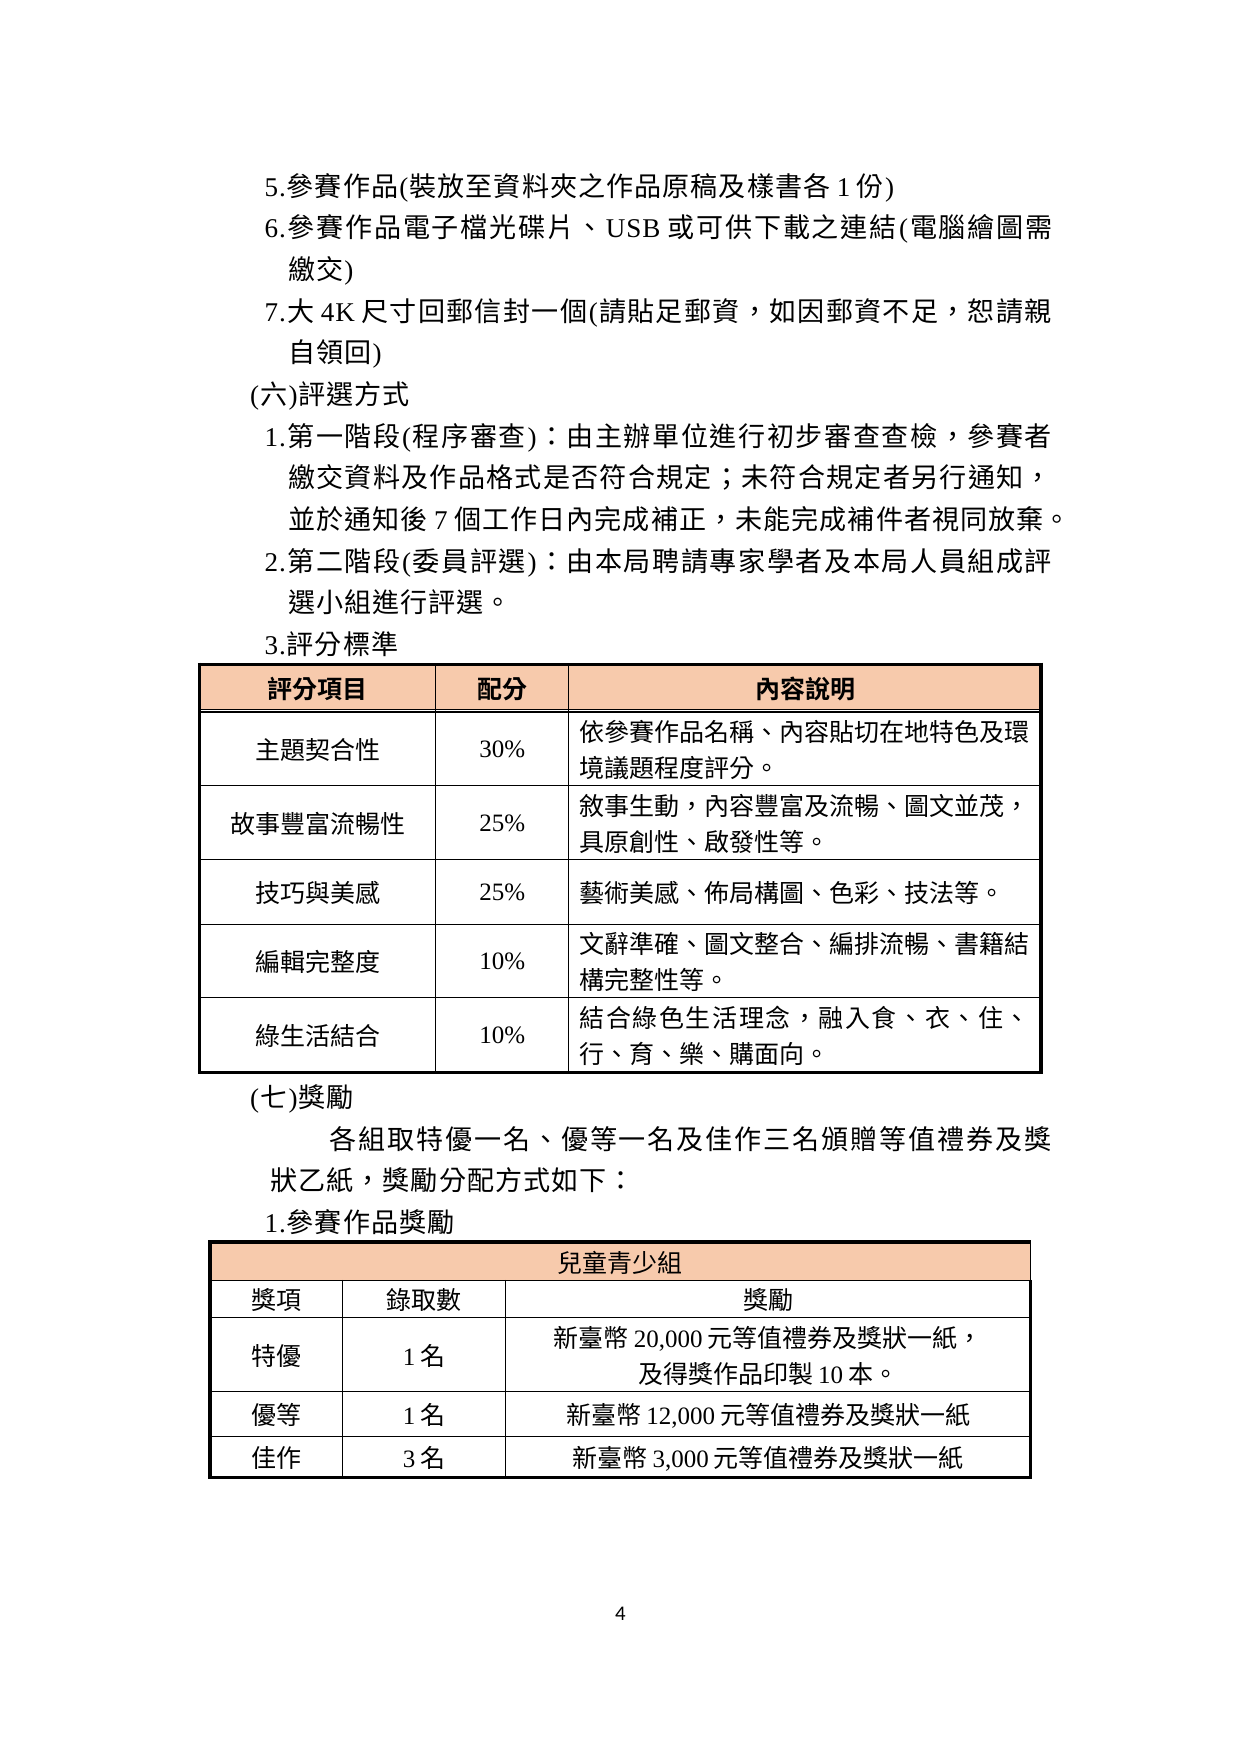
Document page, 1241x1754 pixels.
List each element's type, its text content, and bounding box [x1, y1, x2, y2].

table_cell 3名 [343, 1437, 505, 1476]
text 3.評分標準 [264, 621, 1053, 662]
table_cell 藝術美感、佈局構圖、色彩、技法等。 [569, 860, 1039, 923]
table_header 內容說明 [569, 666, 1039, 709]
table_cell 主題契合性 [201, 713, 435, 785]
table_cell 獎項 [212, 1281, 342, 1317]
table_cell 結合綠色生活理念，融入食、衣、住、行、育、樂、購面向。 [569, 998, 1039, 1071]
table_header 評分項目 [201, 666, 435, 709]
table_cell 編輯完整度 [201, 925, 435, 997]
text 6.參賽作品電子檔光碟片、USB或可供下載之連結(電腦繪圖需繳交) [264, 204, 1053, 287]
table_cell 新臺幣12,000元等值禮券及獎狀一紙 [506, 1392, 1029, 1436]
table_cell 30% [436, 713, 568, 785]
table_cell 25% [436, 860, 568, 923]
table_cell 綠生活結合 [201, 998, 435, 1071]
table_cell 新臺幣3,000元等值禮券及獎狀一紙 [506, 1437, 1029, 1476]
table_cell 優等 [212, 1392, 342, 1436]
table_header 兒童青少組 [212, 1244, 1030, 1280]
table_cell 文辭準確、圖文整合、編排流暢、書籍結構完整性等。 [569, 925, 1039, 997]
table_cell 新臺幣20,000元等值禮券及獎狀一紙， 及得獎作品印製10本。 [506, 1318, 1029, 1391]
table_cell 敘事生動，內容豐富及流暢、圖文並茂，具原創性、啟發性等。 [569, 786, 1039, 858]
text (六)評選方式 [250, 371, 1053, 412]
table_header 配分 [436, 666, 568, 709]
table_cell 10% [436, 998, 568, 1071]
text 2.第二階段(委員評選)：由本局聘請專家學者及本局人員組成評選小組進行評選。 [264, 537, 1053, 621]
table_cell 技巧與美感 [201, 860, 435, 923]
table_cell 獎勵 [506, 1281, 1029, 1317]
text 1.參賽作品獎勵 [264, 1199, 1053, 1240]
table_cell 25% [436, 786, 568, 858]
text 各組取特優一名、優等一名及佳作三名頒贈等值禮券及獎狀乙紙，獎勵分配方式如下： [270, 1115, 1053, 1199]
table_cell 依參賽作品名稱、內容貼切在地特色及環境議題程度評分。 [569, 713, 1039, 785]
table_cell 錄取數 [343, 1281, 505, 1317]
table_cell 1名 [343, 1392, 505, 1436]
text 1.第一階段(程序審查)：由主辦單位進行初步審查查檢，參賽者繳交資料及作品格式是否符合規定；未符合規定者另行通知，並於通知後7個工作日內完成補正，未能完成補件者視同放棄。 [264, 412, 1053, 537]
table_cell 特優 [212, 1318, 342, 1391]
table_cell 故事豐富流暢性 [201, 786, 435, 858]
table_cell 1名 [343, 1318, 505, 1391]
text (七)獎勵 [250, 1074, 1053, 1115]
text 5.參賽作品(裝放至資料夾之作品原稿及樣書各1份) [264, 162, 1053, 204]
text 7.大4K尺寸回郵信封一個(請貼足郵資，如因郵資不足，恕請親自領回) [264, 287, 1053, 371]
table_cell 佳作 [212, 1437, 342, 1476]
table_cell 10% [436, 925, 568, 997]
